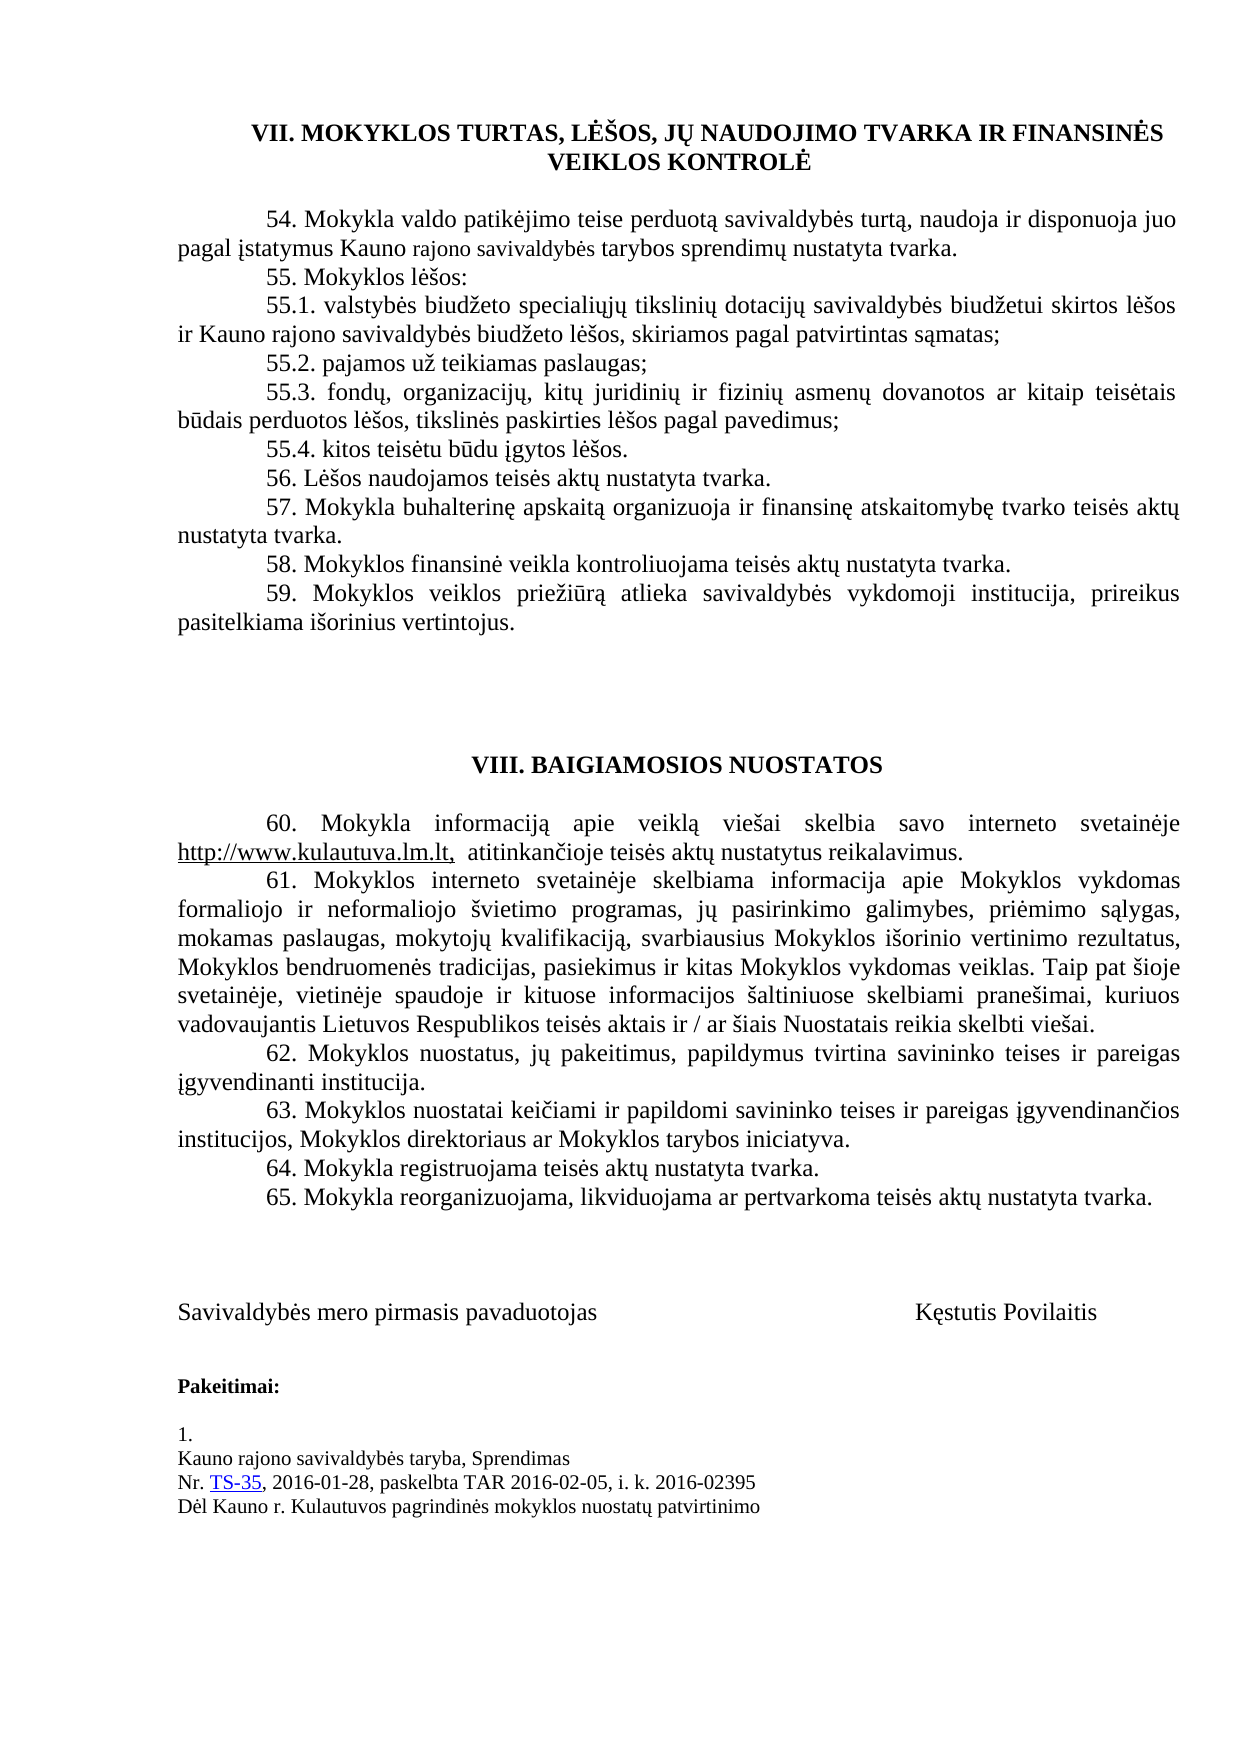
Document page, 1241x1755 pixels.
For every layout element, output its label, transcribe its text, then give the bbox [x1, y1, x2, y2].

text 1. [177, 1422, 1181, 1446]
text Dėl Kauno r. Kulautuvos pagrindinės mokyklos nuostatų patvirtinimo [177, 1494, 1181, 1518]
text VIII. BAIGIAMOSIOS NUOSTATOS [177, 751, 1177, 779]
text 59. Mokyklos veiklos priežiūrą atlieka savivaldybės vykdomoji institucija, prireikus pasitelkiama išorinius vertintojus. [177, 578, 1181, 636]
text 57. Mokykla buhalterinę apskaitą organizuoja ir finansinę atskaitomybę tvarko teisės aktų nustatyta tvarka. [177, 492, 1181, 549]
text 63. Mokyklos nuostatai keičiami ir papildomi savininko teises ir pareigas įgyvendinančios institucijos, Mokyklos direktoriaus ar Mokyklos tarybos iniciatyva. [177, 1096, 1181, 1153]
text 58. Mokyklos finansinė veikla kontroliuojama teisės aktų nustatyta tvarka. [177, 549, 1181, 578]
text 55.2. pajamos už teikiamas paslaugas; [177, 348, 1177, 377]
text 65. Mokykla reorganizuojama, likviduojama ar pertvarkoma teisės aktų nustatyta tvarka. [177, 1182, 1181, 1211]
text 55.1. valstybės biudžeto specialiųjų tikslinių dotacijų savivaldybės biudžetui skirtos lėšos ir Kauno rajono savivaldybės biudžeto lėšos, skiriamos pagal patvirtintas sąmatas; [177, 291, 1177, 348]
text 55. Mokyklos lėšos: [177, 262, 1177, 291]
text 54. Mokykla valdo patikėjimo teise perduotą savivaldybės turtą, naudoja ir disponuoja juo pagal įstatymus Kauno rajono savivaldybės tarybos sprendimų nustatyta tvarka. [177, 204, 1177, 262]
text 56. Lėšos naudojamos teisės aktų nustatyta tvarka. [177, 463, 1177, 492]
text 55.3. fondų, organizacijų, kitų juridinių ir fizinių asmenų dovanotos ar kitaip teisėtais būdais perduotos lėšos, tikslinės paskirties lėšos pagal pavedimus; [177, 377, 1177, 434]
text 62. Mokyklos nuostatus, jų pakeitimus, papildymus tvirtina savininko teises ir pareigas įgyvendinanti institucija. [177, 1038, 1181, 1096]
text Savivaldybės mero pirmasis pavaduotojas Kęstutis Povilaitis [177, 1297, 1181, 1326]
text 55.4. kitos teisėtu būdu įgytos lėšos. [177, 434, 1177, 463]
text 61. Mokyklos interneto svetainėje skelbiama informacija apie Mokyklos vykdomas formaliojo ir neformaliojo švietimo programas, jų pasirinkimo galimybes, priėmimo sąlygas, mokamas paslaugas, mokytojų kvalifikaciją, svarbiausius Mokyklos išorinio vertinimo rezultatus, Mokyklos bendruomenės tradicijas, pasiekimus ir kitas Mokyklos vykdomas veiklas. Taip pat šioje svetainėje, vietinėje spaudoje ir kituose informacijos šaltiniuose skelbiami pranešimai, kuriuos vadovaujantis Lietuvos Respublikos teisės aktais ir / ar šiais Nuostatais reikia skelbti viešai. [177, 866, 1181, 1038]
text Pakeitimai: [177, 1374, 1181, 1398]
text Kauno rajono savivaldybės taryba, Sprendimas [177, 1446, 1181, 1470]
text VII. MOKYKLOS TURTAS, LĖŠOS, JŲ NAUDOJIMO TVARKA IR FINANSINĖS VEIKLOS KONTROLĖ [177, 118, 1181, 176]
text 60. Mokykla informaciją apie veiklą viešai skelbia savo interneto svetainėje http://www.kulautuva.lm.lt, atitinkančioje teisės aktų nustatytus reikalavimus. [177, 808, 1181, 866]
text Nr. TS-35, 2016-01-28, paskelbta TAR 2016-02-05, i. k. 2016-02395 [177, 1470, 1181, 1494]
text 64. Mokykla registruojama teisės aktų nustatyta tvarka. [177, 1153, 1181, 1182]
